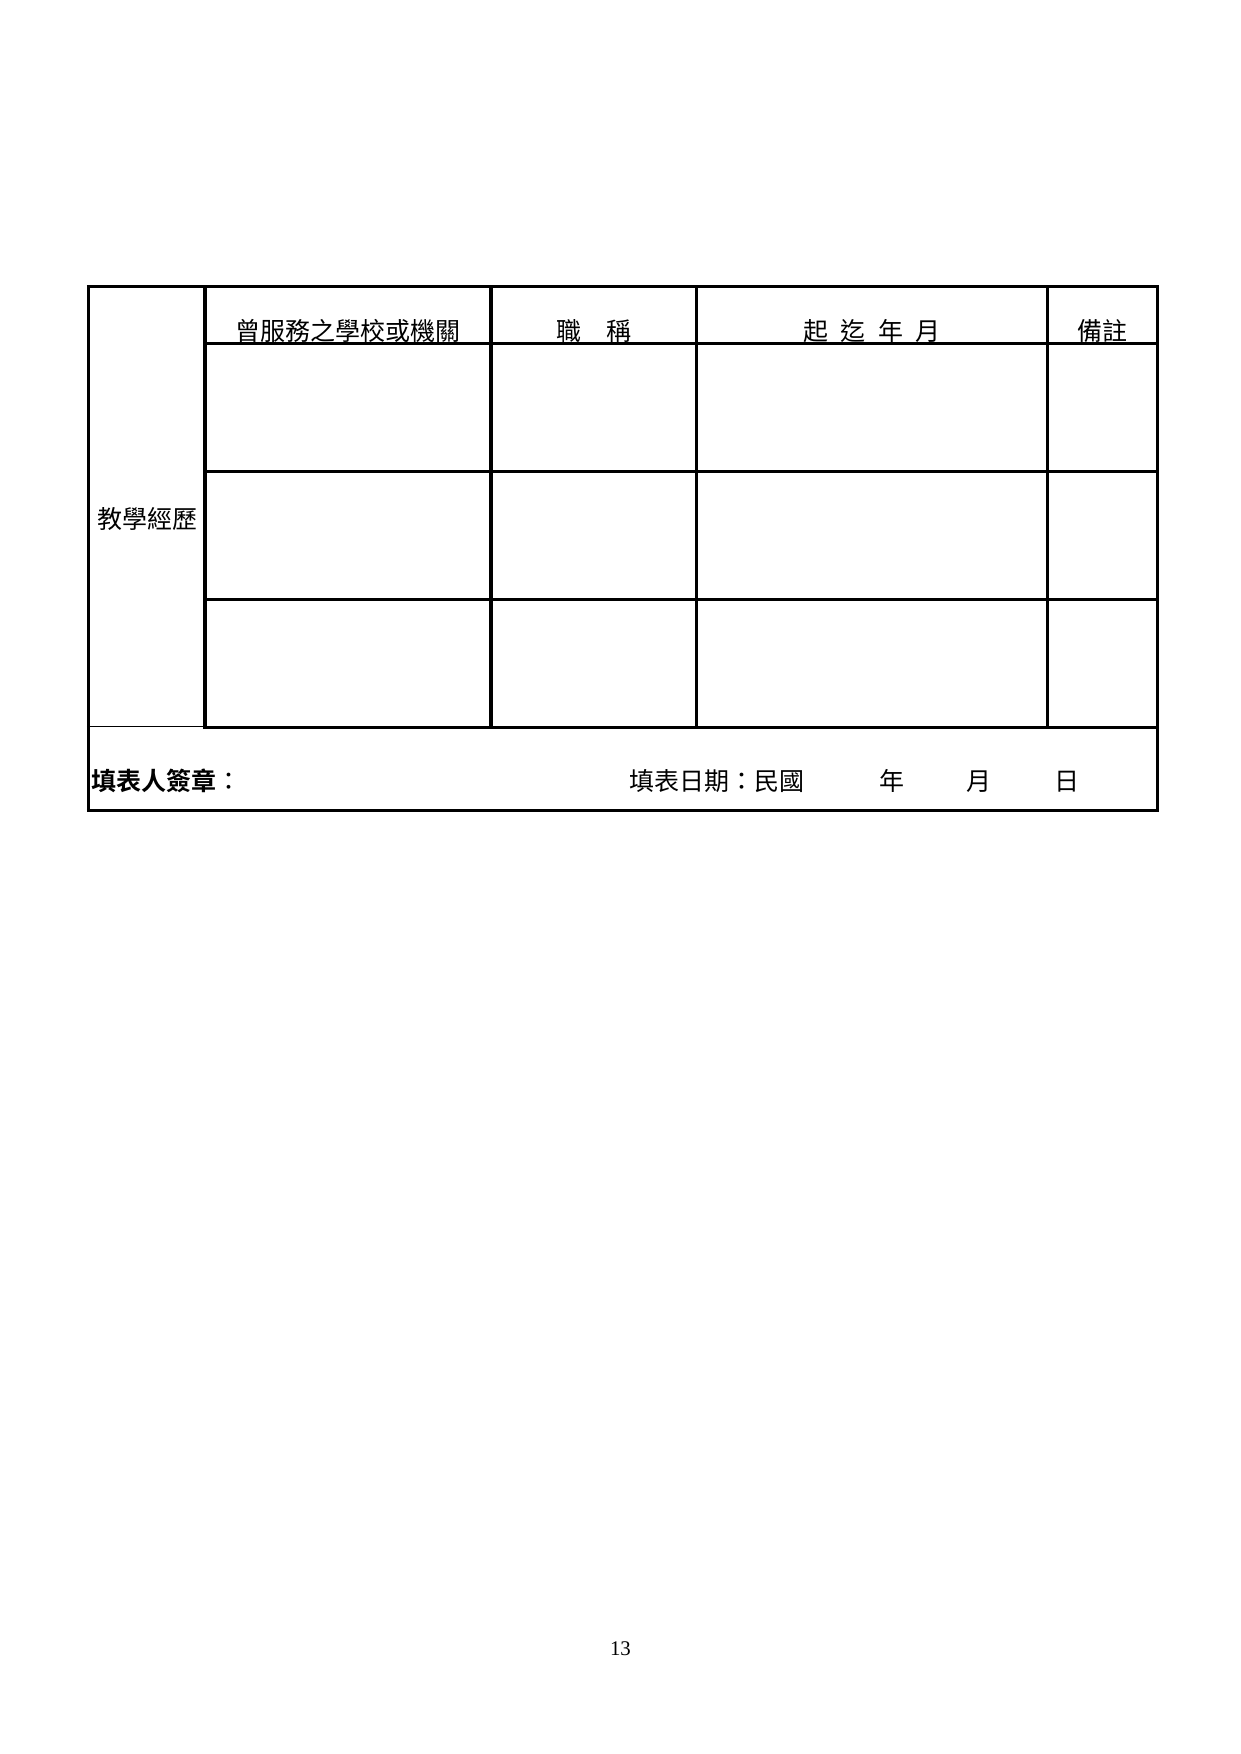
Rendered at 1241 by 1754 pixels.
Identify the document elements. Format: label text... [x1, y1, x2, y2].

table_cell [493, 601, 695, 726]
table_cell 曾服務之學校或機關 [207, 288, 489, 342]
table_cell [698, 345, 1046, 470]
table_cell 職 稱 [493, 288, 695, 342]
table_cell [1049, 345, 1156, 470]
table_cell [1049, 601, 1156, 726]
table_cell [698, 601, 1046, 726]
table_cell [207, 601, 489, 726]
table_cell 起 迄 年 月 [698, 288, 1046, 342]
table_cell 教學經歷 [90, 288, 203, 726]
table_cell 備註 [1049, 288, 1156, 342]
table_cell [207, 345, 489, 470]
table_cell [1049, 473, 1156, 598]
table_cell [207, 473, 489, 598]
table_cell 填表人簽章： 填表日期：民國 年 月 日 [90, 727, 1156, 808]
table_cell [493, 345, 695, 470]
table_cell [493, 473, 695, 598]
table_cell [698, 473, 1046, 598]
